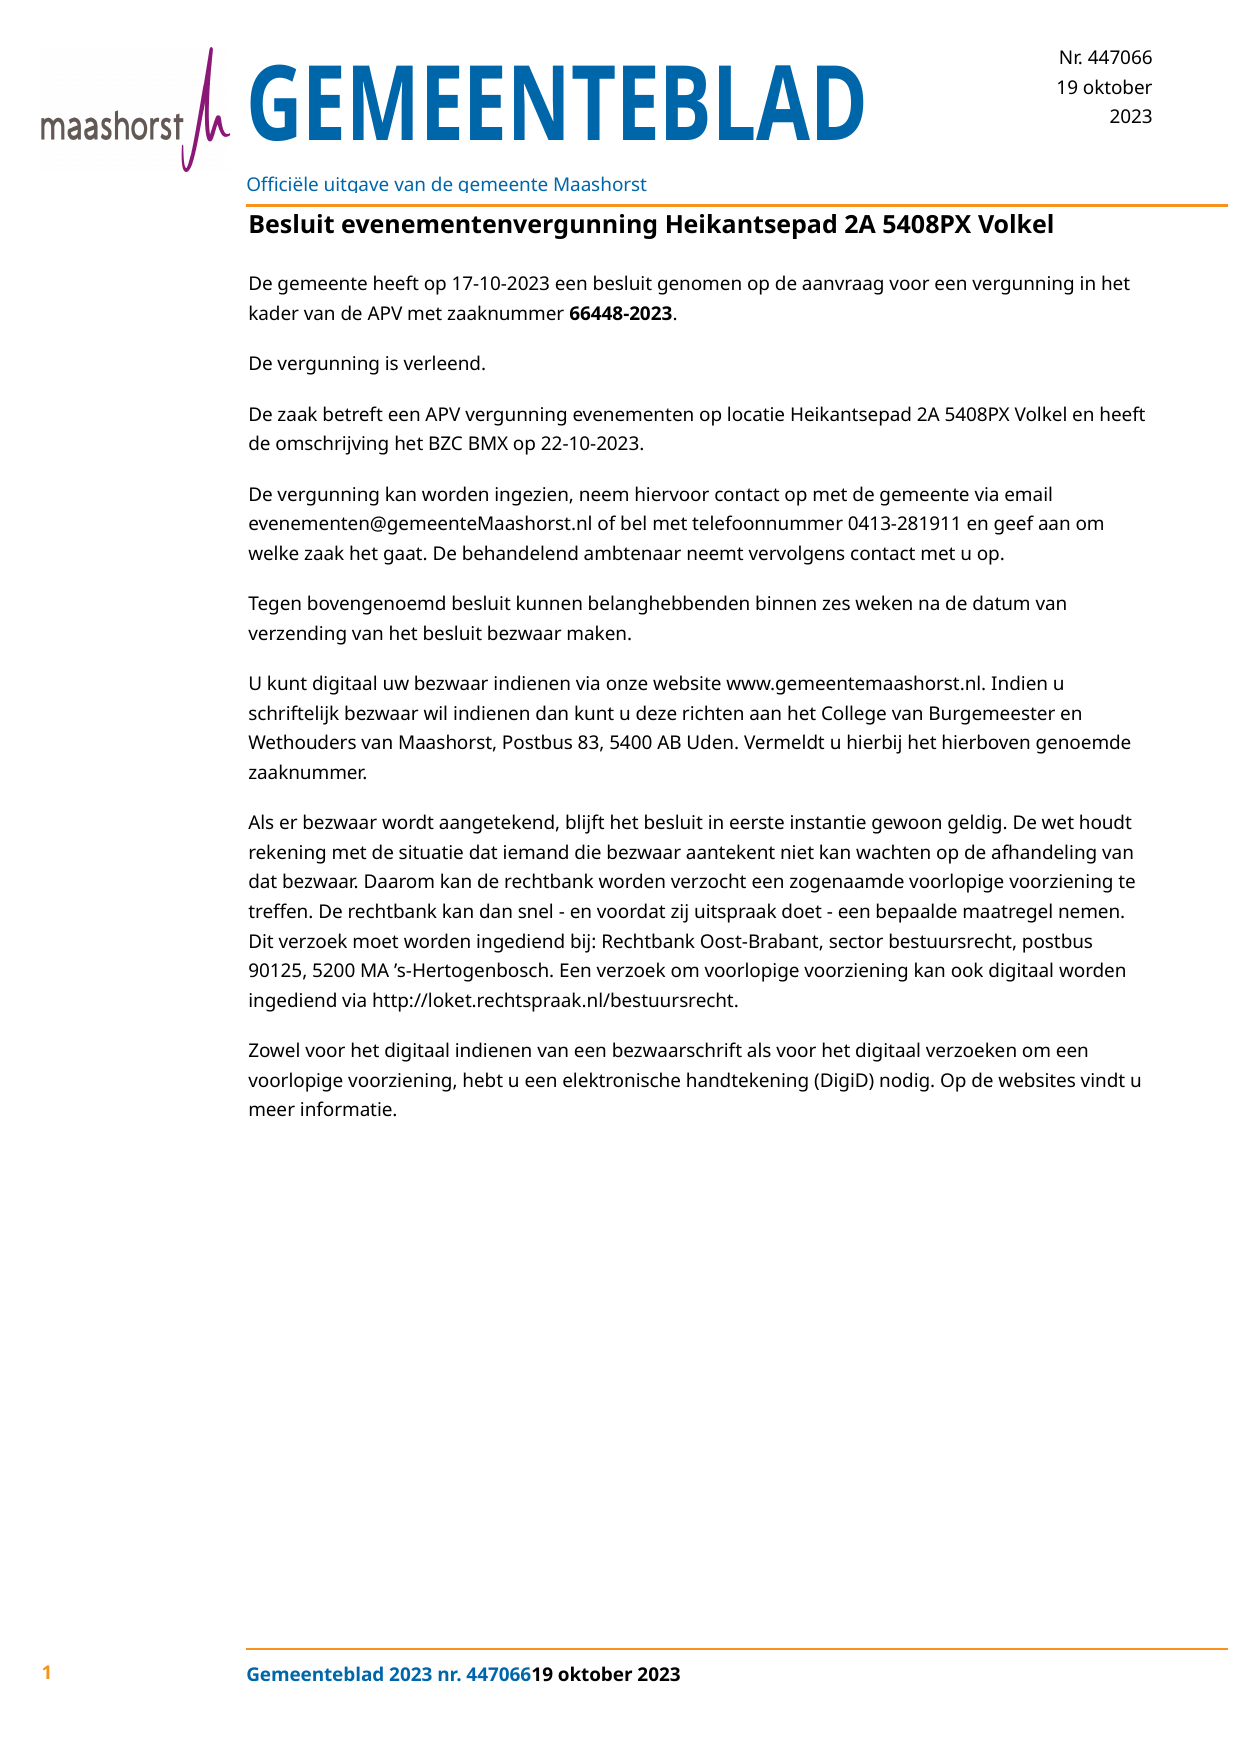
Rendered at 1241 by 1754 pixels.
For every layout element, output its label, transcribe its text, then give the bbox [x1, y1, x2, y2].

picture [41, 47, 231, 172]
text De vergunning is verleend. [248, 350, 1152, 376]
text Zowel voor het digitaal indienen van een bezwaarschrift als voor het digitaal verzoeken om een voorlopige voorziening, hebt u een elektronische handtekening (DigiD) nodig. Op de websites vindt u meer informatie. [248, 1037, 1152, 1122]
text De zaak betreft een APV vergunning evenementen op locatie Heikantsepad 2A 5408PX Volkel en heeft de omschrijving het BZC BMX op 22-10-2023. [248, 401, 1152, 456]
text Besluit evenementenvergunning Heikantsepad 2A 5408PX Volkel [248, 207, 1152, 241]
text U kunt digitaal uw bezwaar indienen via onze website www.gemeentemaashorst.nl. Indien u schriftelijk bezwaar wil indienen dan kunt u deze richten aan het College van Burgemeester en Wethouders van Maashorst, Postbus 83, 5400 AB Uden. Vermeldt u hierbij het hierboven genoemde zaaknummer. [248, 670, 1152, 785]
text Tegen bovengenoemd besluit kunnen belanghebbenden binnen zes weken na de datum van verzending van het besluit bezwaar maken. [248, 590, 1152, 646]
text De vergunning kan worden ingezien, neem hiervoor contact op met de gemeente via email evenementen@gemeenteMaashorst.nl of bel met telefoonnummer 0413-281911 en geef aan om welke zaak het gaat. De behandelend ambtenaar neemt vervolgens contact met u op. [248, 481, 1152, 566]
text Als er bezwaar wordt aangetekend, blijft het besluit in eerste instantie gewoon geldig. De wet houdt rekening met de situatie dat iemand die bezwaar aantekent niet kan wachten op de afhandeling van dat bezwaar. Daarom kan de rechtbank worden verzocht een zogenaamde voorlopige voorziening te treffen. De rechtbank kan dan snel - en voordat zij uitspraak doet - een bepaalde maatregel nemen. Dit verzoek moet worden ingediend bij: Rechtbank Oost-Brabant, sector bestuursrecht, postbus 90125, 5200 MA ’s-Hertogenbosch. Een verzoek om voorlopige voorziening kan ook digitaal worden ingediend via http://loket.rechtspraak.nl/bestuursrecht. [248, 809, 1152, 1013]
text De gemeente heeft op 17-10-2023 een besluit genomen op de aanvraag voor een vergunning in het kader van de APV met zaaknummer 66448-2023. [248, 270, 1152, 326]
